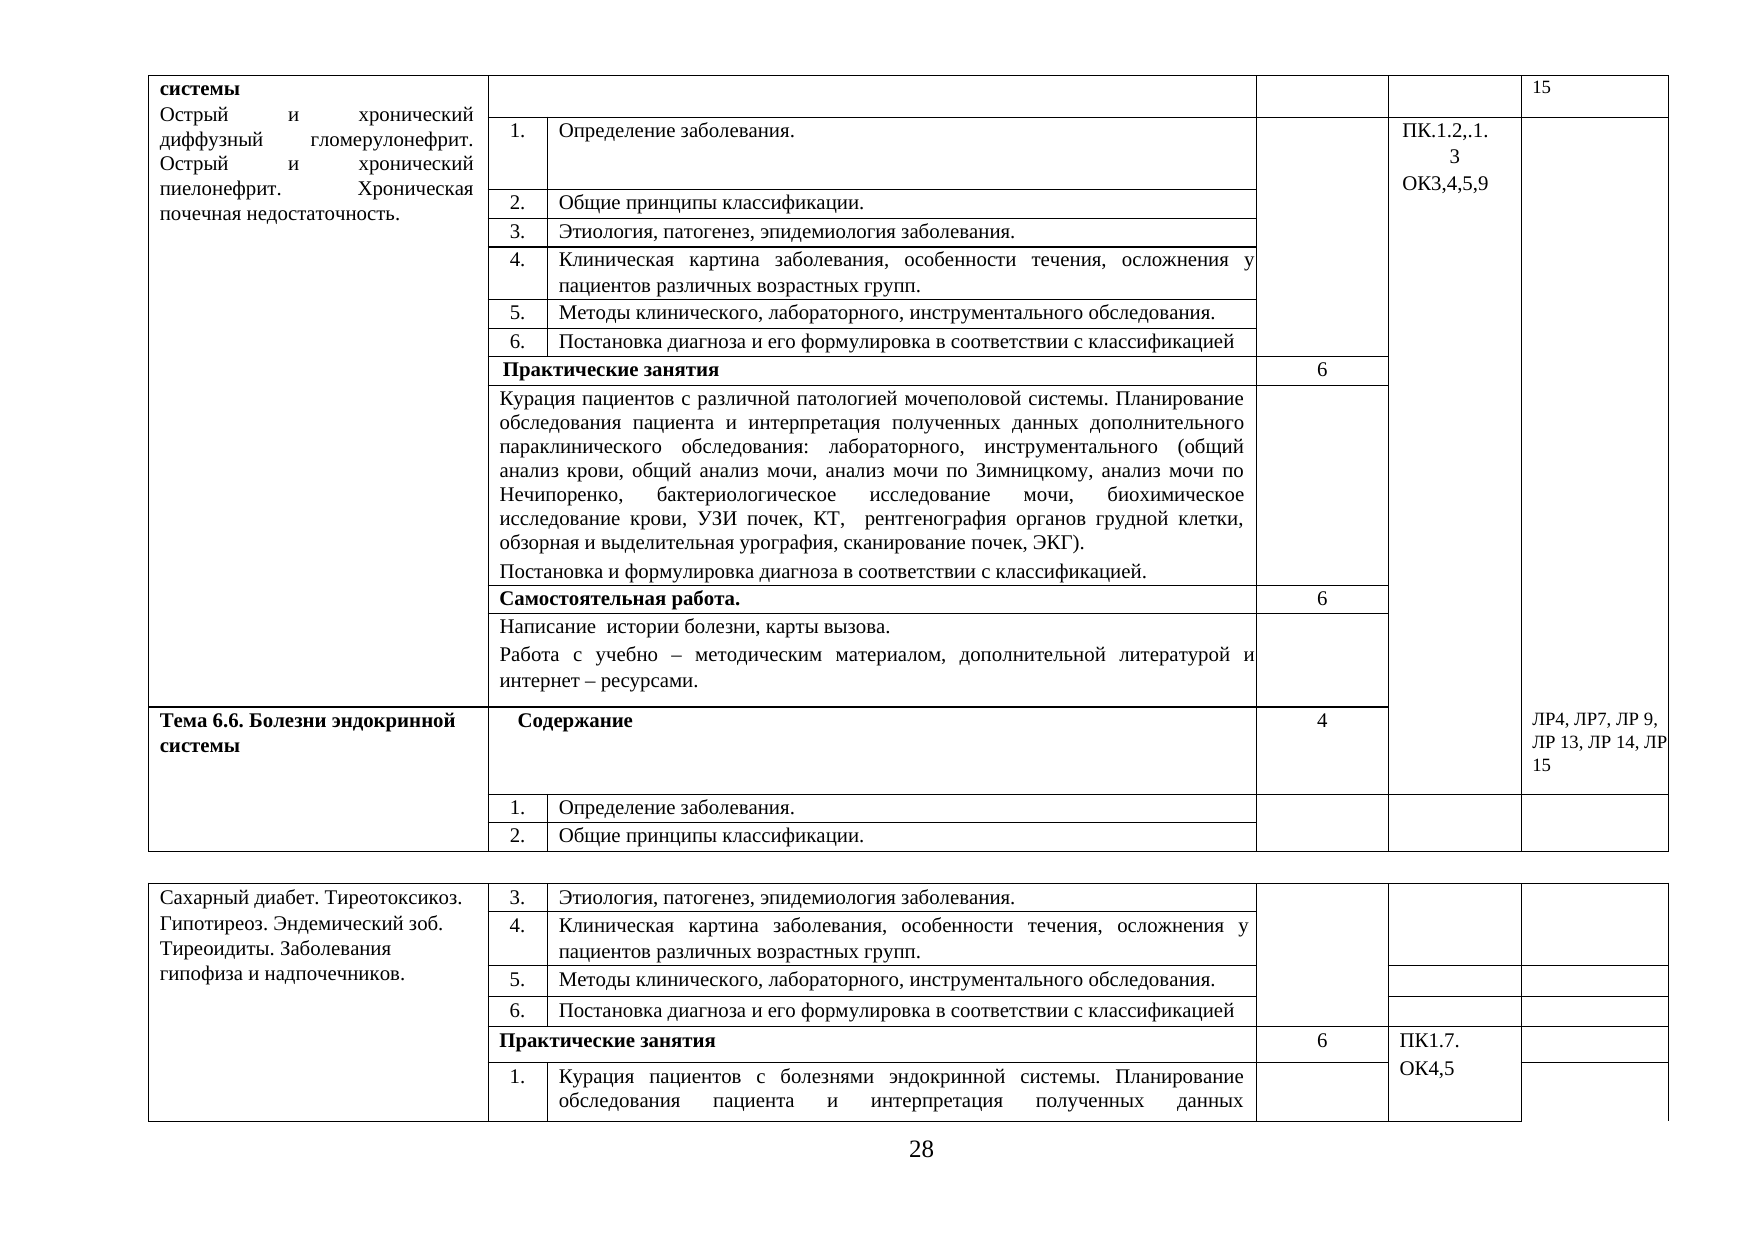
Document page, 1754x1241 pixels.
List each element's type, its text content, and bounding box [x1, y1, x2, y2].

table_cell 6. [489, 997, 547, 1026]
table_cell [1522, 795, 1668, 851]
table_cell 3. [489, 219, 547, 246]
table_cell 5. [489, 966, 547, 996]
table_cell 6 [1257, 1027, 1388, 1062]
table_cell [489, 76, 1256, 117]
table_cell Клиническая картина заболевания, особенности течения, осложнения у пациентов различных возрастных групп. [548, 912, 1256, 965]
table_cell [1257, 614, 1388, 706]
table_cell 5. [489, 300, 547, 327]
table_cell ПК.1.2,.1. 3 ОК3,4,5,9 [1389, 118, 1521, 794]
table_cell 2. [489, 823, 547, 851]
table_cell 4. [489, 912, 547, 965]
table_cell Этиология, патогенез, эпидемиология заболевания. [548, 219, 1256, 246]
table_cell [1389, 966, 1521, 996]
table_cell Методы клинического, лабораторного, инструментального обследования. [548, 300, 1256, 327]
table_cell 2. [489, 190, 547, 218]
table_cell [1257, 795, 1388, 851]
table_cell [1522, 997, 1668, 1026]
table_cell [1257, 76, 1388, 117]
table_cell системы Острый и хронический диффузный гломерулонефрит. Острый и хронический пиелонефрит. Хроническая почечная недостаточность. [149, 76, 488, 706]
table_cell [1257, 118, 1388, 356]
table_cell 6. [489, 329, 547, 356]
table_cell Самостоятельная работа. [489, 586, 1256, 613]
table_cell Клиническая картина заболевания, особенности течения, осложнения у пациентов различных возрастных групп. [548, 248, 1256, 299]
table_cell Определение заболевания. [548, 118, 1256, 189]
table_header Этиология, патогенез, эпидемиология заболевания. [548, 884, 1256, 911]
table_header 3. [489, 884, 547, 911]
table_cell 1. [489, 795, 547, 822]
table_cell [1522, 118, 1668, 706]
table_cell 4 [1257, 708, 1388, 794]
table_cell Общие принципы классификации. [548, 823, 1256, 851]
table_cell Методы клинического, лабораторного, инструментального обследования. [548, 966, 1256, 996]
table_cell 1. [489, 118, 547, 189]
table_cell [1389, 795, 1521, 851]
table_cell [1522, 966, 1668, 996]
table_header [1389, 884, 1521, 965]
table_cell 1. [489, 1063, 547, 1121]
table_cell Тема 6.6. Болезни эндокринной системы [149, 708, 488, 851]
table_header [1257, 884, 1388, 1026]
table_header Сахарный диабет. Тиреотоксикоз. Гипотиреоз. Эндемический зоб. Тиреоидиты. Заболевания гипофиза и надпочечников. [149, 884, 488, 1121]
table_cell 6 [1257, 357, 1388, 384]
table_cell [1522, 1063, 1668, 1121]
table_cell [1257, 386, 1388, 584]
table_cell Постановка диагноза и его формулировка в соответствии с классификацией [548, 329, 1256, 356]
table_cell 4. [489, 248, 547, 299]
table_cell 15 [1522, 76, 1668, 117]
table_cell ПК1.7. ОК4,5 ПК1.7. ОК2,4 [1389, 1027, 1521, 1121]
table_cell [1389, 997, 1521, 1026]
table_cell Общие принципы классификации. [548, 190, 1256, 218]
table_cell Практические занятия [489, 357, 1256, 384]
table_header [1522, 884, 1668, 965]
table_cell Содержание [489, 708, 1256, 794]
table_cell Практические занятия [489, 1027, 1256, 1062]
table_cell [1257, 1063, 1388, 1121]
table_cell Курация пациентов с различной патологией мочеполовой системы. Планирование обследования пациента и интерпретация полученных данных дополнительного параклинического обследования: лабораторного, инструментального (общий анализ крови, общий анализ мочи, анализ мочи по Зимницкому, анализ мочи по Нечипоренко, бактериологическое исследование мочи, биохимическое исследование крови, УЗИ почек, КТ, рентгенография органов грудной клетки, обзорная и выделительная урография, сканирование почек, ЭКГ). Постановка и формулировка диагноза в соответствии с классификацией. [489, 386, 1256, 584]
table_cell ЛР4, ЛР7, ЛР 9, ЛР 13, ЛР 14, ЛР 15 [1522, 706, 1668, 794]
table_cell Написание истории болезни, карты вызова. Работа с учебно – методическим материалом, дополнительной литературой и интернет – ресурсами. [489, 614, 1256, 706]
table_cell Постановка диагноза и его формулировка в соответствии с классификацией [548, 997, 1256, 1026]
table_cell 6 [1257, 586, 1388, 613]
table_cell [1522, 1027, 1668, 1062]
table_cell Курация пациентов с болезнями эндокринной системы. Планирование обследования пациента и интерпретация полученных данных [548, 1063, 1256, 1121]
table_cell Определение заболевания. [548, 795, 1256, 822]
